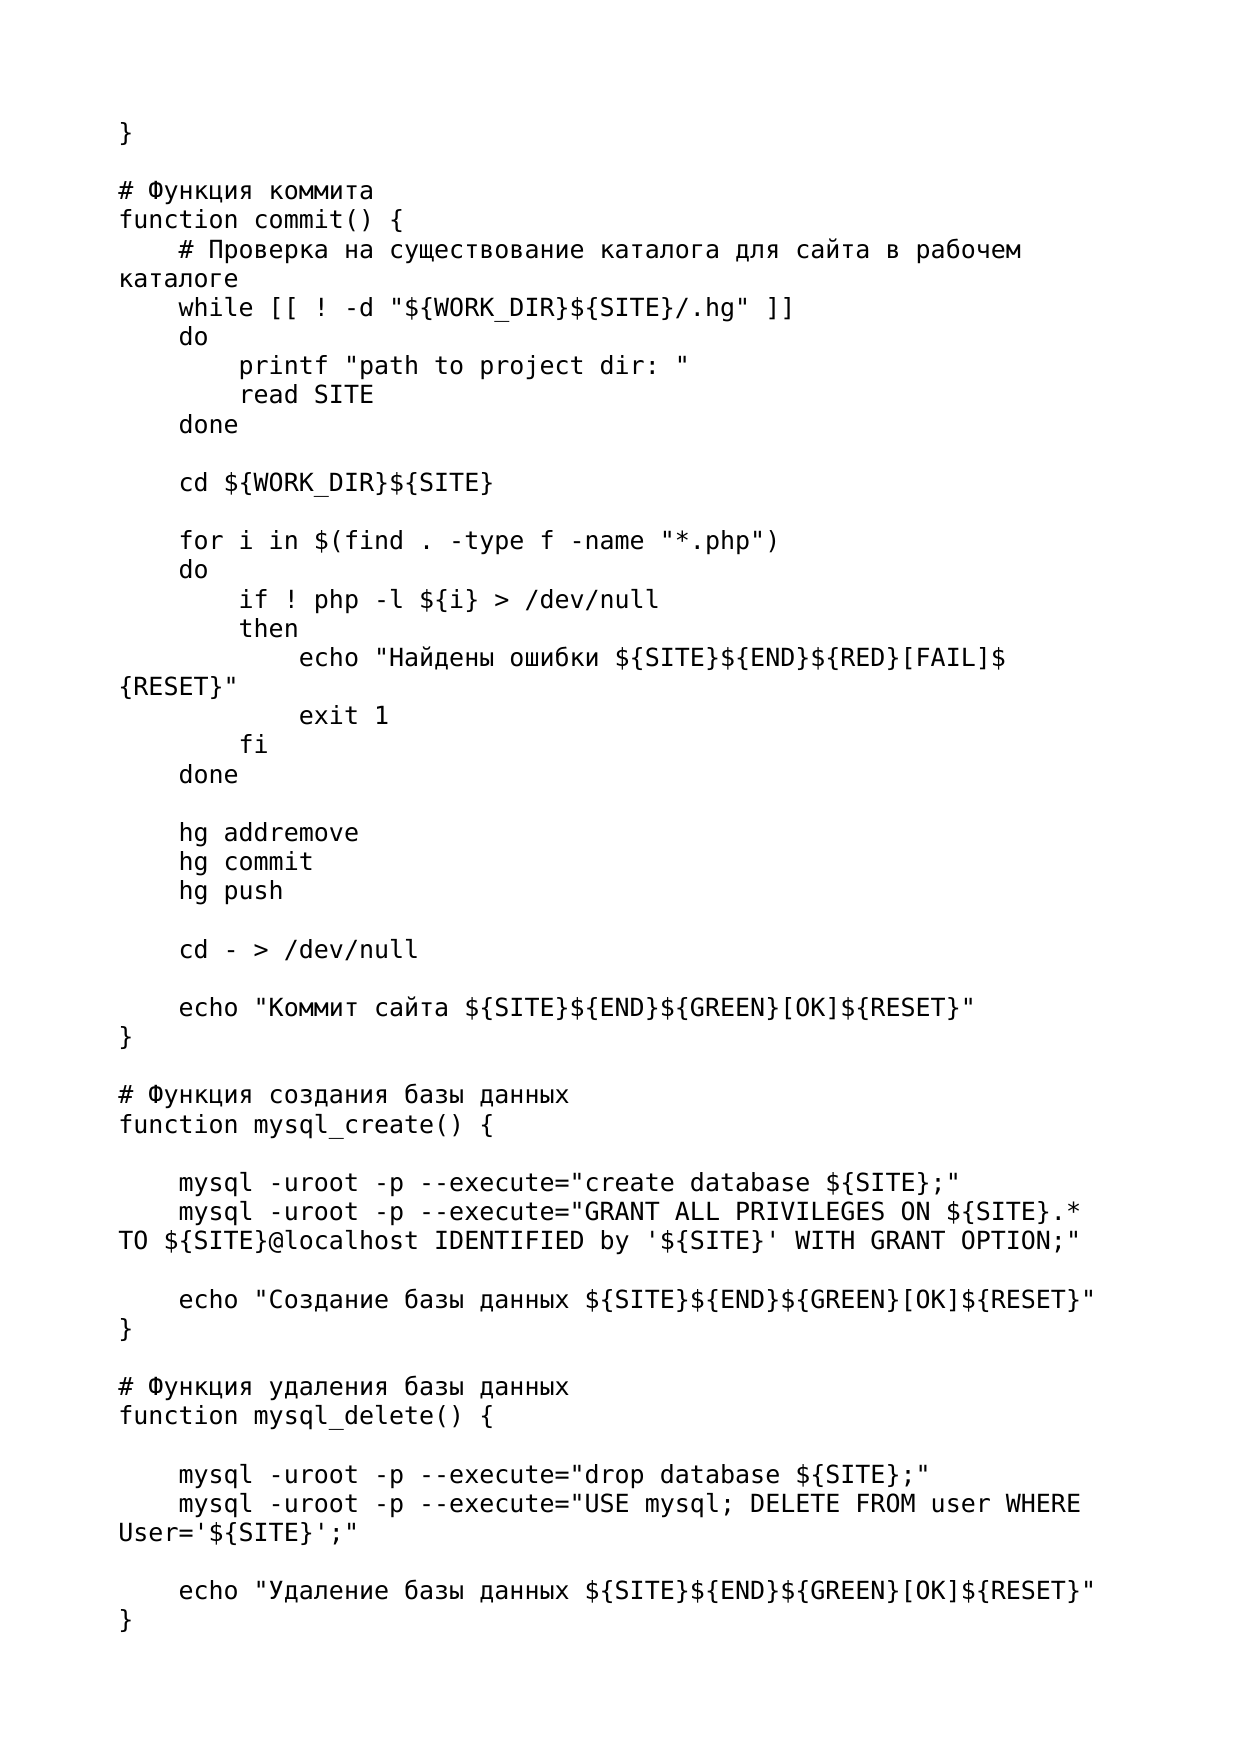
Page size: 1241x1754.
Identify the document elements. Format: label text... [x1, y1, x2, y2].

text } # Функция коммита function commit() { # Проверка на существование каталога для сайта в рабочем каталоге while [[ ! -d "${WORK_DIR}${SITE}/.hg" ]] do printf "path to project dir: " read SITE done cd ${WORK_DIR}${SITE} for i in $(find . -type f -name "*.php") do if ! php -l ${i} > /dev/null then echo "Найдены ошибки ${SITE}${END}${RED}[FAIL]${RESET}" exit 1 fi done hg addremove hg commit hg push cd - > /dev/null echo "Коммит сайта ${SITE}${END}${GREEN}[OK]${RESET}" } # Функция создания базы данных function mysql_create() { mysql -uroot -p --execute="create database ${SITE};" mysql -uroot -p --execute="GRANT ALL PRIVILEGES ON ${SITE}.* TO ${SITE}@localhost IDENTIFIED by '${SITE}' WITH GRANT OPTION;" echo "Создание базы данных ${SITE}${END}${GREEN}[OK]${RESET}" } # Функция удаления базы данных function mysql_delete() { mysql -uroot -p --execute="drop database ${SITE};" mysql -uroot -p --execute="USE mysql; DELETE FROM user WHERE User='${SITE}';" echo "Удаление базы данных ${SITE}${END}${GREEN}[OK]${RESET}" } [118, 118, 1122, 1635]
